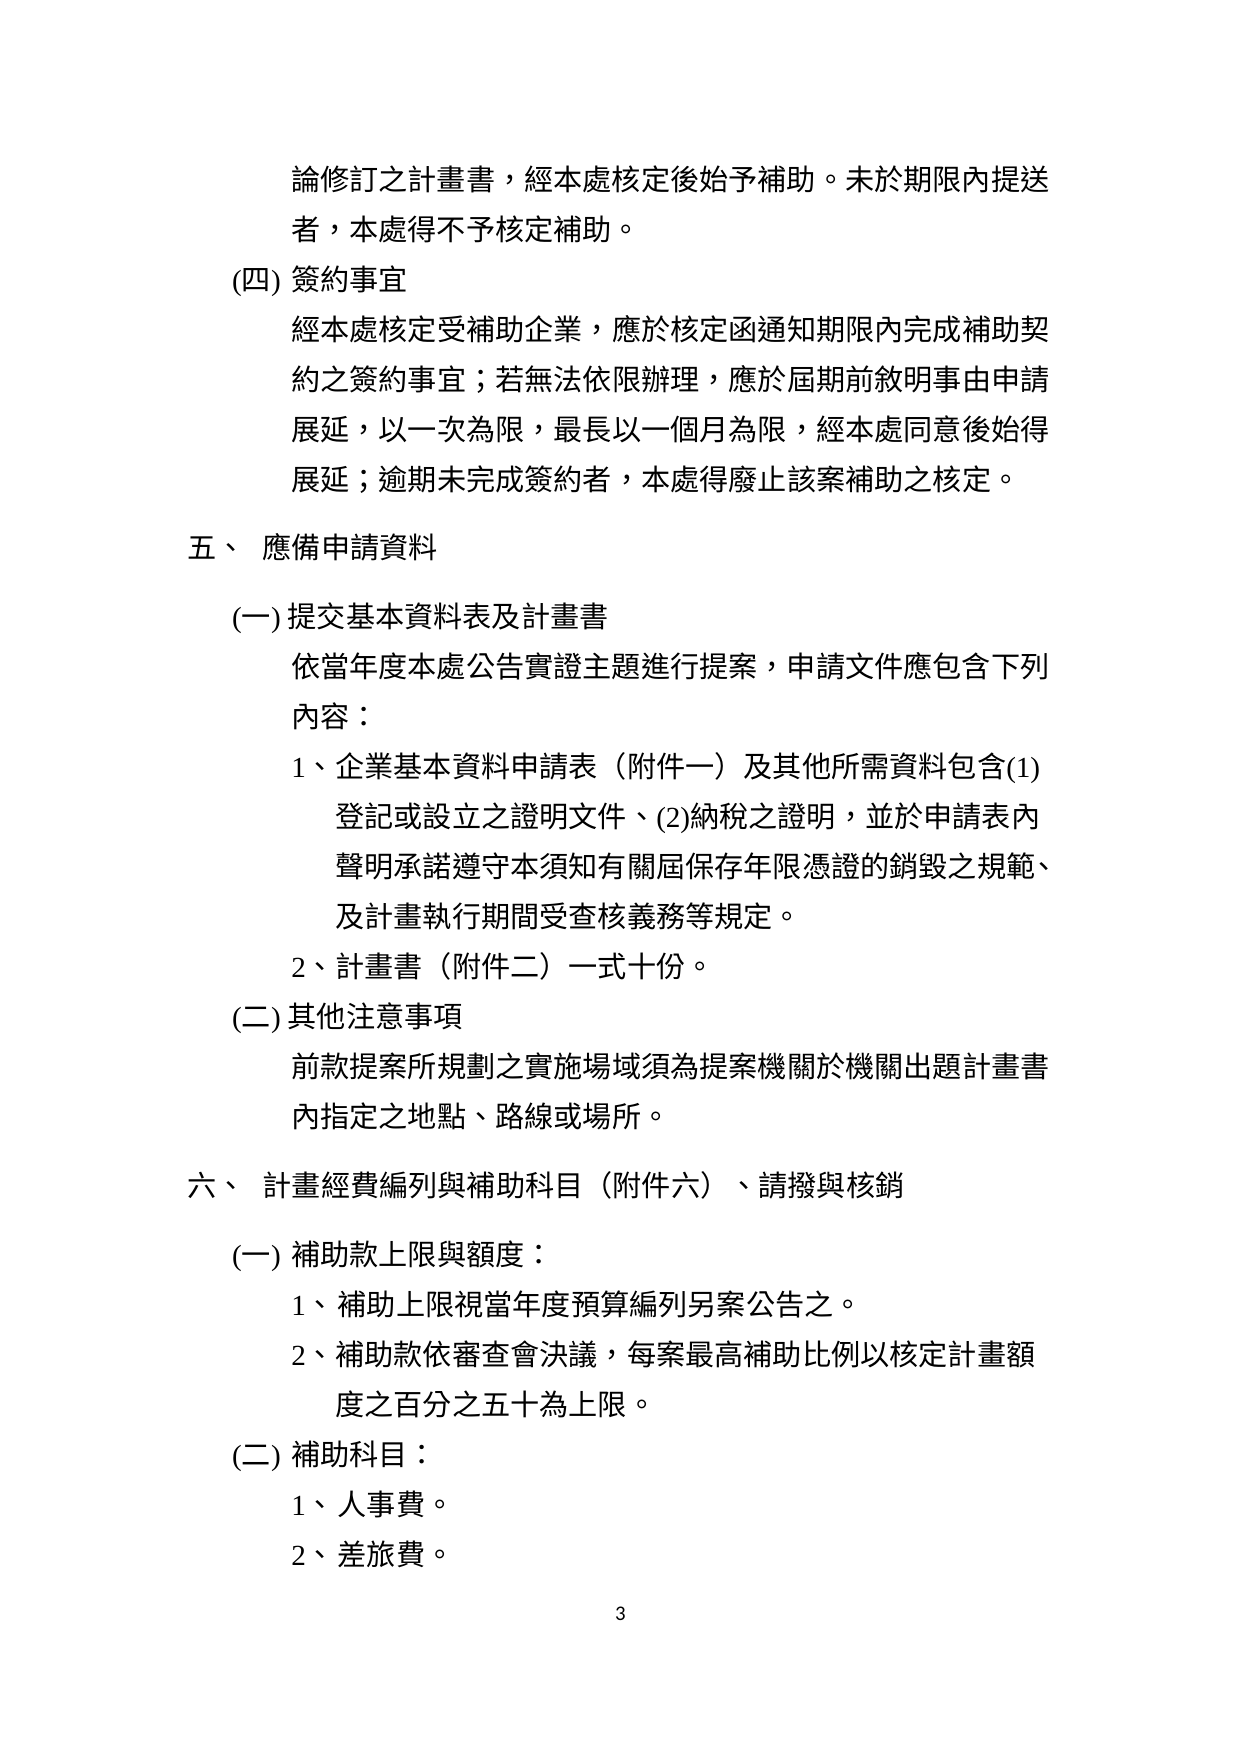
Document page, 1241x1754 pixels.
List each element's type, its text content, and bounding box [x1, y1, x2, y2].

list 企業基本資料申請表（附件一）及其他所需資料包含(1)登記或設立之證明文件、(2)納稅之證明，並於申請表內聲明承諾遵守本須知有關屆保存年限憑證的銷毀之規範、及計畫執行期間受查核義務等規定。 [291, 737, 1053, 937]
text 依當年度本處公告實證主題進行提案，申請文件應包含下列內容： [291, 637, 1053, 737]
list 補助款上限與額度： [232, 1225, 1053, 1275]
list 計畫經費編列與補助科目（附件六）、請撥與核銷 [187, 1156, 1053, 1206]
list 補助上限視當年度預算編列另案公告之。 [237, 1275, 1053, 1325]
list 補助款依審查會決議，每案最高補助比例以核定計畫額度之百分之五十為上限。 [291, 1325, 1053, 1425]
text 論修訂之計畫書，經本處核定後始予補助。未於期限內提送者，本處得不予核定補助。 [291, 150, 1053, 250]
list 提交基本資料表及計畫書 [232, 587, 1053, 637]
list 其他注意事項 [232, 987, 1053, 1037]
list 計畫書（附件二）一式十份。 [291, 937, 1053, 987]
list 簽約事宜 [232, 250, 1053, 300]
list 差旅費。 [237, 1525, 1053, 1575]
text 經本處核定受補助企業，應於核定函通知期限內完成補助契約之簽約事宜；若無法依限辦理，應於屆期前敘明事由申請展延，以一次為限，最長以一個月為限，經本處同意後始得展延；逾期未完成簽約者，本處得廢止該案補助之核定。 [291, 300, 1053, 500]
list 補助科目： [232, 1425, 1053, 1475]
list 應備申請資料 [187, 519, 1053, 569]
text 前款提案所規劃之實施場域須為提案機關於機關出題計畫書內指定之地點、路線或場所。 [291, 1037, 1053, 1137]
list 人事費。 [237, 1475, 1053, 1525]
